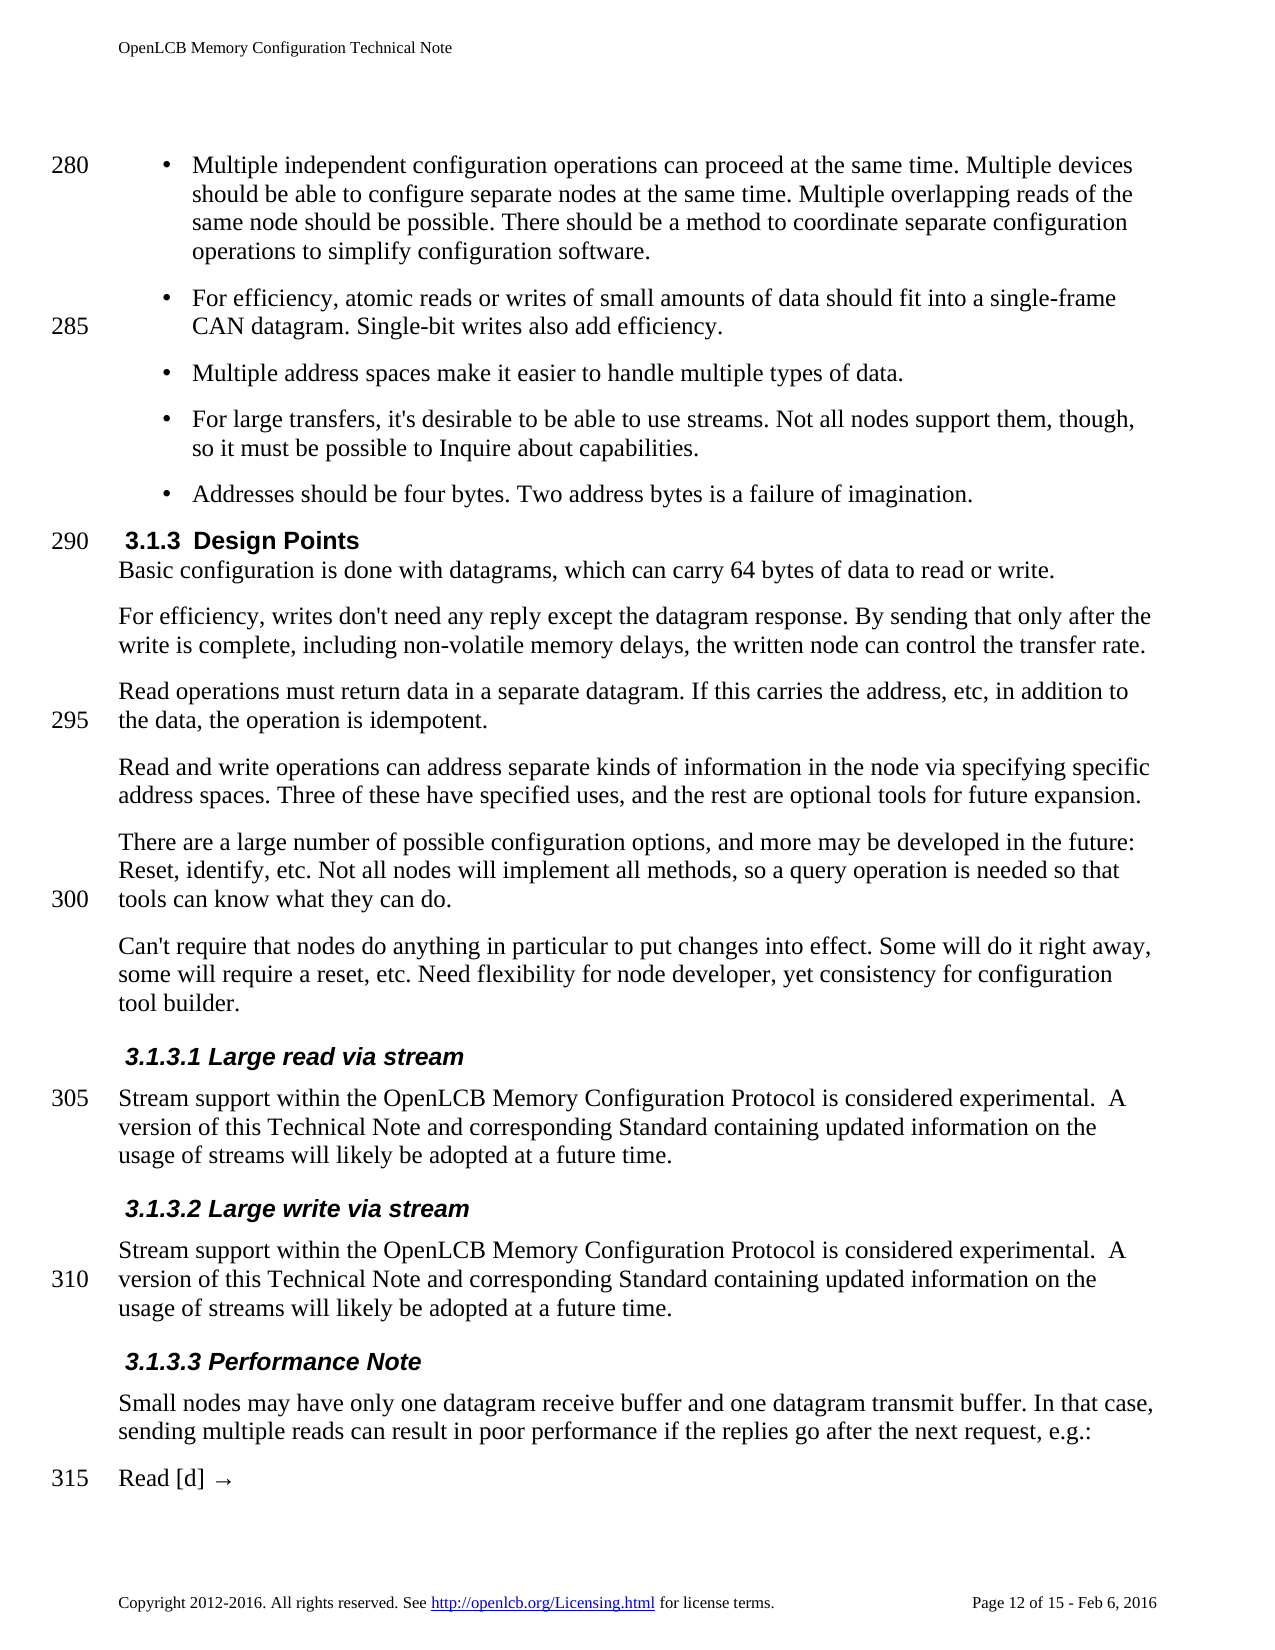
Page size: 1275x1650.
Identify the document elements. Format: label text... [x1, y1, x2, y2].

list For efficiency, atomic reads or writes of small amounts of data should fit into a single-frame CAN datagram. Single-bit writes also add efficiency. [162, 283, 1157, 340]
text Small nodes may have only one datagram receive buffer and one datagram transmit buffer. In that case, sending multiple reads can result in poor performance if the replies go after the next request, e.g.: [118, 1388, 1157, 1445]
subtitle Large read via stream [118, 1042, 1157, 1071]
list Addresses should be four bytes. Two address bytes is a failure of imagination. [162, 479, 1157, 508]
text Can't require that nodes do anything in particular to put changes into effect. Some will do it right away, some will require a reset, etc. Need flexibility for node developer, yet consistency for configuration tool builder. [118, 931, 1157, 1017]
text Stream support within the OpenLCB Memory Configuration Protocol is considered experimental. A version of this Technical Note and corresponding Standard containing updated information on the usage of streams will likely be adopted at a future time. [118, 1235, 1157, 1322]
text Stream support within the OpenLCB Memory Configuration Protocol is considered experimental. A version of this Technical Note and corresponding Standard containing updated information on the usage of streams will likely be adopted at a future time. [118, 1083, 1157, 1169]
text There are a large number of possible configuration options, and more may be developed in the future: Reset, identify, etc. Not all nodes will implement all methods, so a query operation is needed so that tools can know what they can do. [118, 827, 1157, 913]
list Multiple address spaces make it easier to handle multiple types of data. [162, 358, 1157, 387]
subtitle Large write via stream [118, 1194, 1157, 1223]
subtitle Performance Note [118, 1347, 1157, 1375]
text Read operations must return data in a separate datagram. If this carries the address, etc, in addition to the data, the operation is idempotent. [118, 676, 1157, 734]
subtitle Design Points [118, 526, 1157, 555]
text Basic configuration is done with datagrams, which can carry 64 bytes of data to read or write. [118, 555, 1157, 583]
list For large transfers, it's desirable to be able to use streams. Not all nodes support them, though, so it must be possible to Inquire about capabilities. [162, 404, 1157, 462]
list Multiple independent configuration operations can proceed at the same time. Multiple devices should be able to configure separate nodes at the same time. Multiple overlapping reads of the same node should be possible. There should be a method to coordinate separate configuration operations to simplify configuration software. [162, 150, 1157, 265]
text For efficiency, writes don't need any reply except the datagram response. By sending that only after the write is complete, including non-volatile memory delays, the written node can control the transfer rate. [118, 601, 1157, 659]
text Read [d] → [118, 1463, 1157, 1492]
text Read and write operations can address separate kinds of information in the node via specifying specific address spaces. Three of these have specified uses, and the rest are optional tools for future expansion. [118, 752, 1157, 809]
